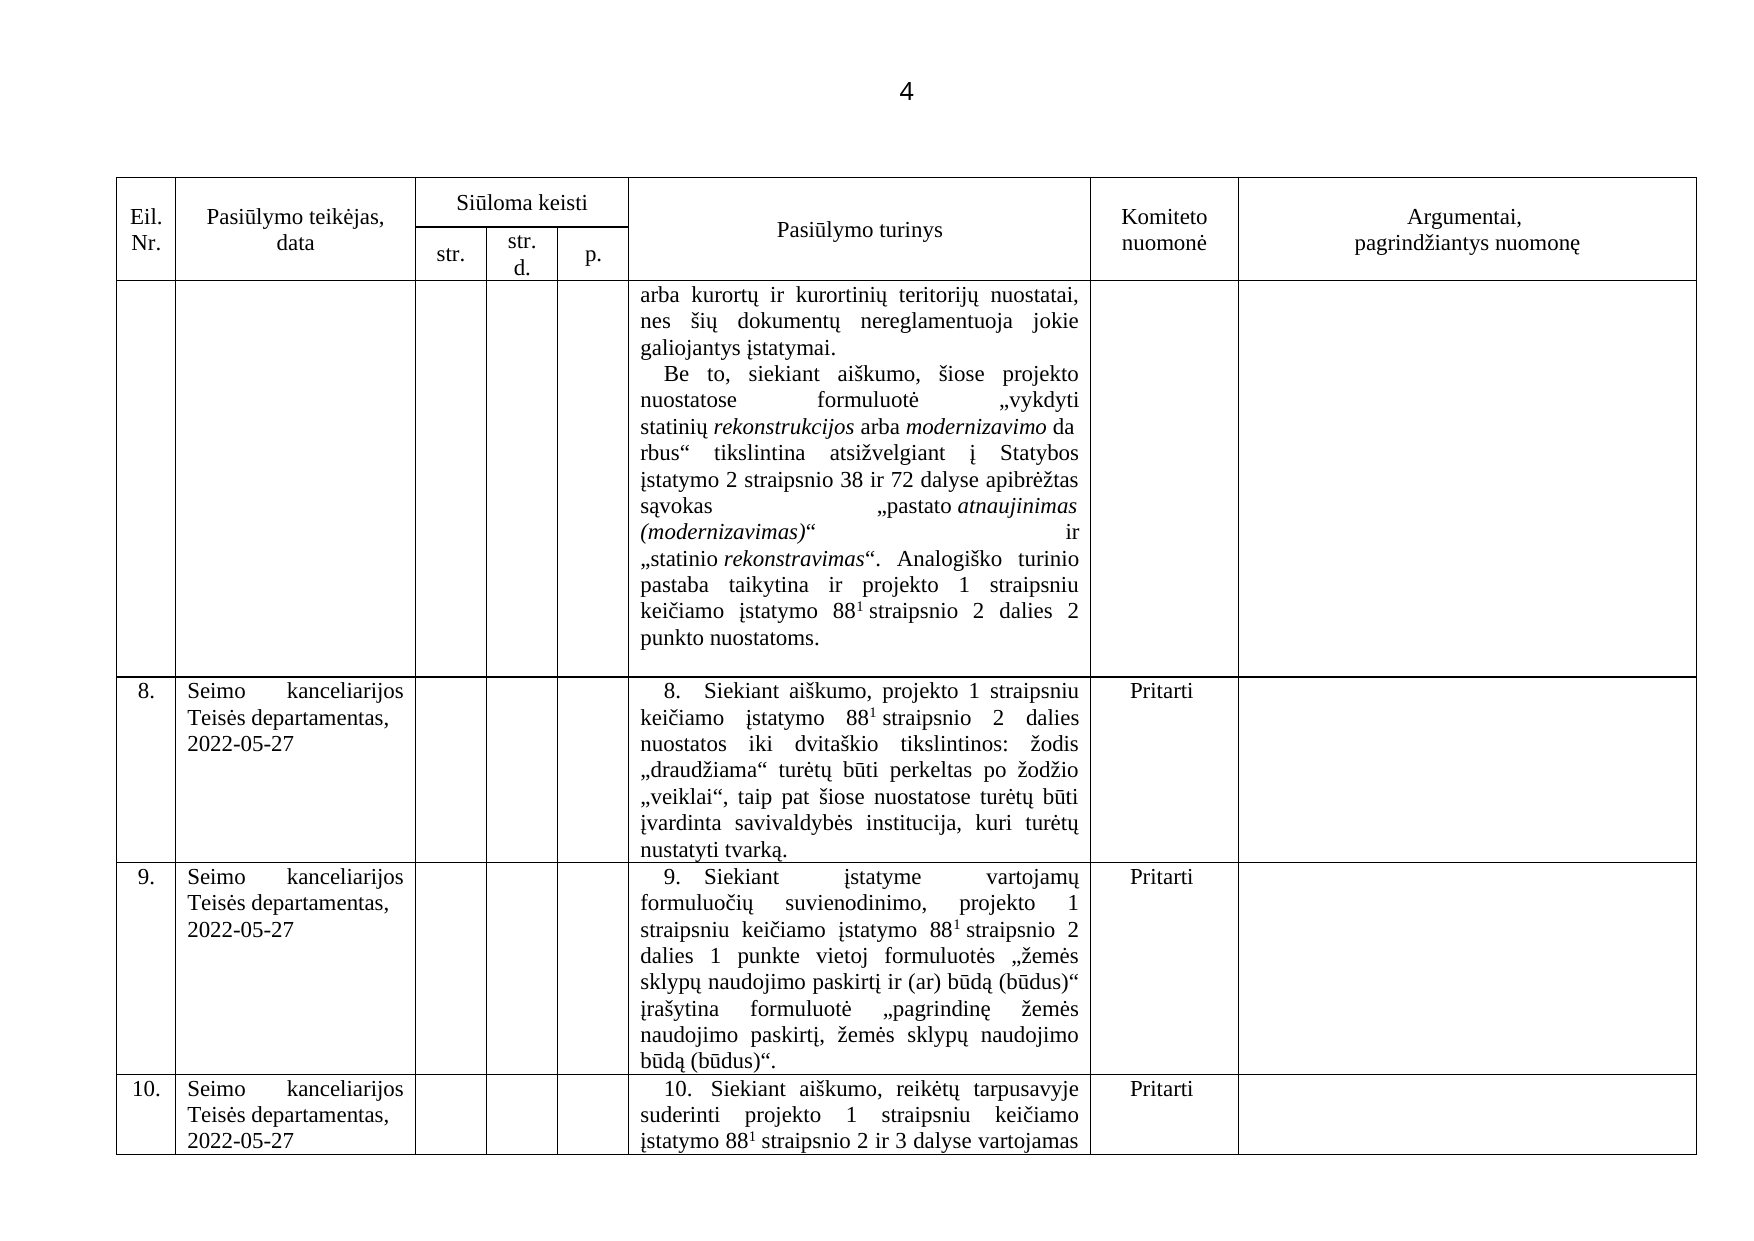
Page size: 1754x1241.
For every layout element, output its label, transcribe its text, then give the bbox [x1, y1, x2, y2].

table_cell [117, 281, 175, 676]
table_cell [416, 281, 486, 676]
table_cell 8. [117, 678, 175, 862]
table_cell [1239, 281, 1696, 676]
table_cell Pritarti [1091, 678, 1238, 862]
table_cell [1239, 1075, 1696, 1154]
table_cell [558, 1075, 628, 1154]
table_cell Pritarti [1091, 1075, 1238, 1154]
table_cell Seimo kanceliarijos Teisės departamentas, 2022-05-27 [176, 1075, 415, 1154]
table_header Komiteto nuomonė [1091, 178, 1238, 280]
table_cell [558, 863, 628, 1074]
table_header Pasiūlymo teikėjas, data [176, 178, 415, 280]
table_cell 10. [117, 1075, 175, 1154]
table_header Pasiūlymo turinys [629, 178, 1090, 280]
table_cell [416, 1075, 486, 1154]
table_cell [416, 863, 486, 1074]
table_header Siūloma keisti [416, 178, 628, 226]
table_cell [558, 678, 628, 862]
table_cell [176, 281, 415, 676]
table_cell 9. Siekiant įstatyme vartojamų formuluočių suvienodinimo, projekto 1 straipsniu keičiamo įstatymo 881 straipsnio 2 dalies 1 punkte vietoj formuluotės „žemės sklypų naudojimo paskirtį ir (ar) būdą (būdus)“ įrašytina formuluotė „pagrindinę žemės naudojimo paskirtį, žemės sklypų naudojimo būdą (būdus)“. [629, 863, 1090, 1074]
table_cell 9. [117, 863, 175, 1074]
table_cell Seimo kanceliarijos Teisės departamentas, 2022-05-27 [176, 678, 415, 862]
table_cell [1091, 281, 1238, 676]
table_cell str. d. [487, 228, 557, 280]
table_cell arba kurortų ir kurortinių teritorijų nuostatai, nes šių dokumentų nereglamentuoja jokie galiojantys įstatymai. Be to, siekiant aiškumo, šiose projekto nuostatose formuluotė „vykdyti statinių rekonstrukcijos arba modernizavimo darbus“ tikslintina atsižvelgiant į Statybos įstatymo 2 straipsnio 38 ir 72 dalyse apibrėžtas sąvokas „pastato atnaujinimas (modernizavimas)“ ir „statinio rekonstravimas“. Analogiško turinio pastaba taikytina ir projekto 1 straipsniu keičiamo įstatymo 881 straipsnio 2 dalies 2 punkto nuostatoms. [629, 281, 1090, 676]
table_cell [487, 281, 557, 676]
table_cell str. [416, 228, 486, 280]
table_cell Seimo kanceliarijos Teisės departamentas, 2022-05-27 [176, 863, 415, 1074]
table_cell [1239, 678, 1696, 862]
table_header Argumentai, pagrindžiantys nuomonę [1239, 178, 1696, 280]
table_cell [416, 678, 486, 862]
table_cell 8. Siekiant aiškumo, projekto 1 straipsniu keičiamo įstatymo 881 straipsnio 2 dalies nuostatos iki dvitaškio tikslintinos: žodis „draudžiama“ turėtų būti perkeltas po žodžio „veiklai“, taip pat šiose nuostatose turėtų būti įvardinta savivaldybės institucija, kuri turėtų nustatyti tvarką. [629, 678, 1090, 862]
table_cell [487, 863, 557, 1074]
table_cell 10. Siekiant aiškumo, reikėtų tarpusavyje suderinti projekto 1 straipsniu keičiamo įstatymo 881 straipsnio 2 ir 3 dalyse vartojamas [629, 1075, 1090, 1154]
table_header Eil. Nr. [117, 178, 175, 280]
table_cell p. [558, 228, 628, 280]
table_cell [487, 1075, 557, 1154]
table_cell [558, 281, 628, 676]
table_cell Pritarti [1091, 863, 1238, 1074]
table_cell [487, 678, 557, 862]
table_cell [1239, 863, 1696, 1074]
